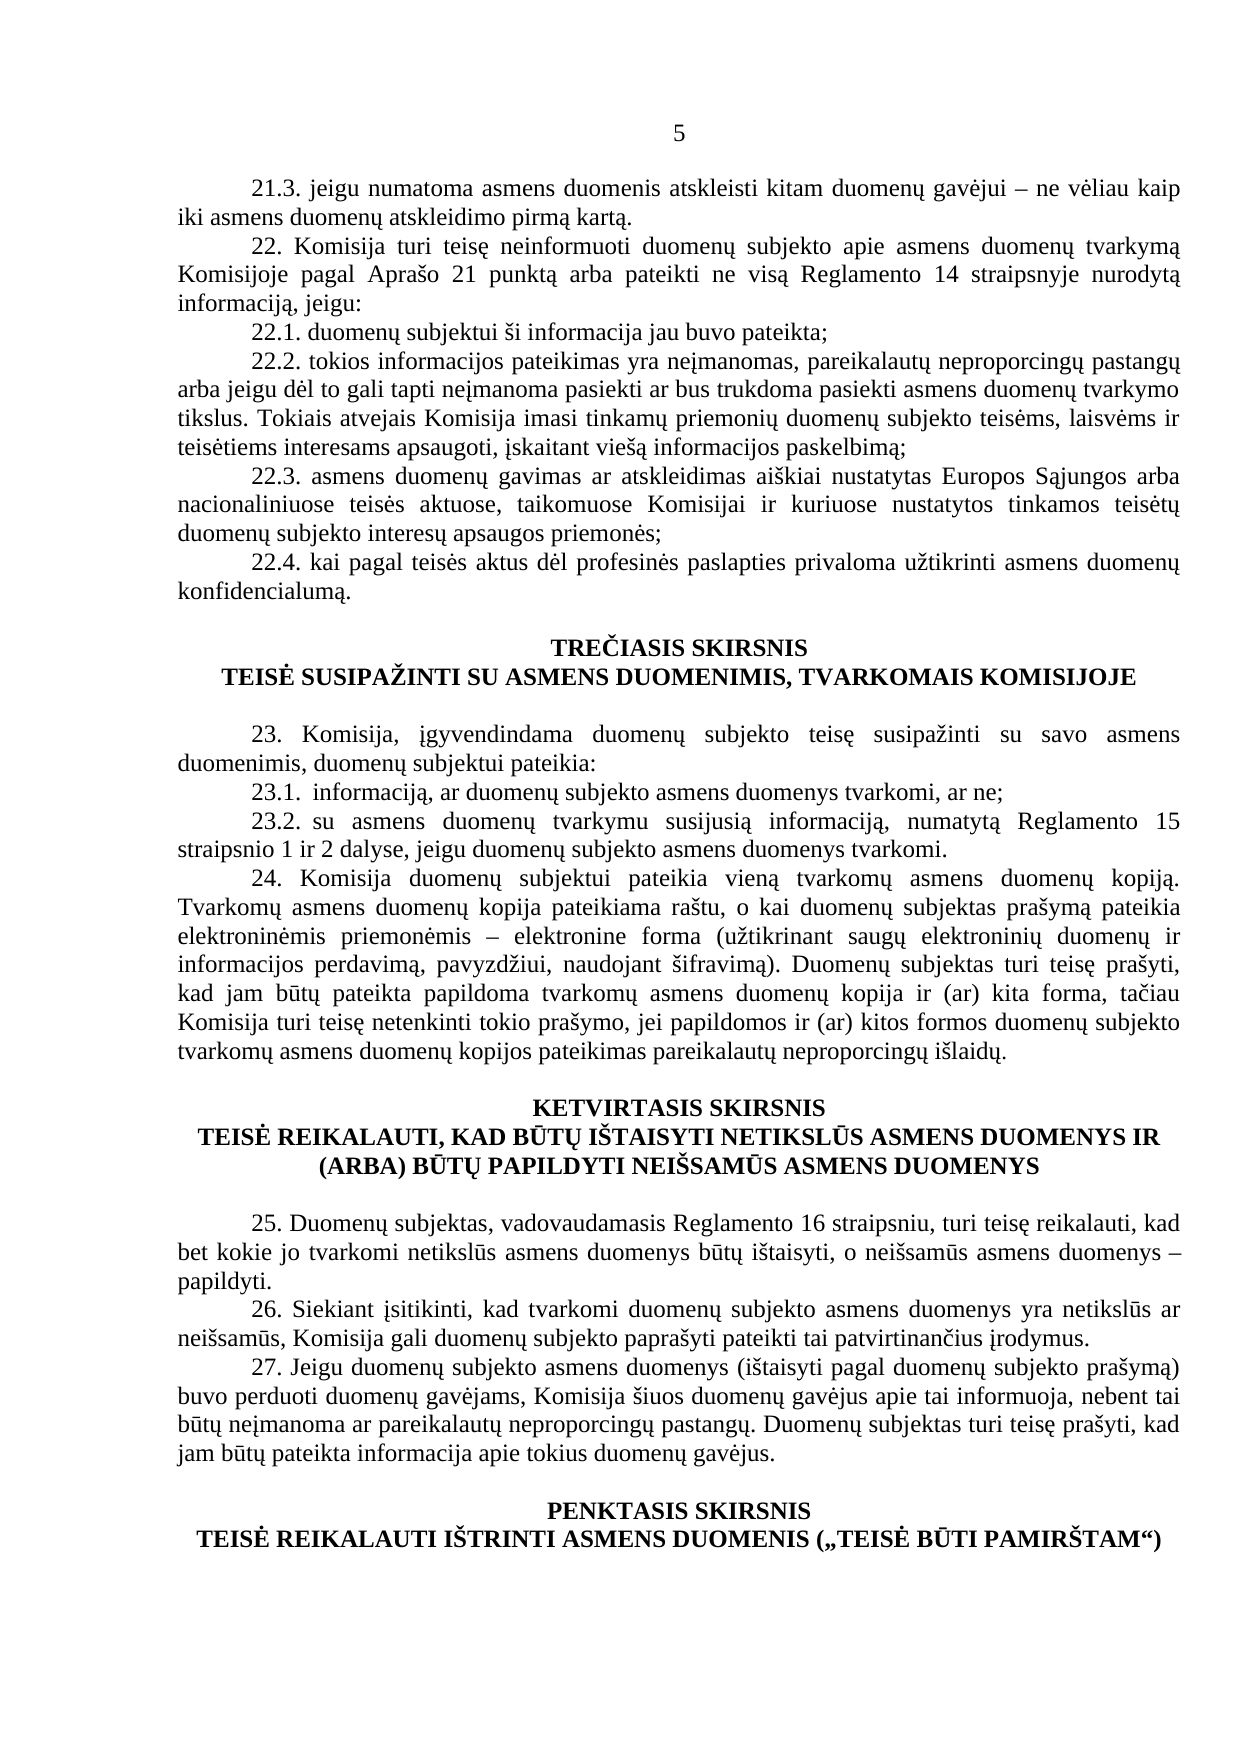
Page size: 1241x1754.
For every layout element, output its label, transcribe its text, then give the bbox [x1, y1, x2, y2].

text TREČIASIS SKIRSNIS [177, 633, 1181, 662]
text teisĖ reikalauti ištrinti asmens duomenis („teisė būti pamirštam“) [177, 1524, 1181, 1553]
text teisĖ reikalauti, kad būtų ištaisyti netikslūs asmens duomenys ir (arba) būtų papildyti neišsamūs asmens duomenys [177, 1122, 1181, 1179]
text 27. Jeigu duomenų subjekto asmens duomenys (ištaisyti pagal duomenų subjekto prašymą) buvo perduoti duomenų gavėjams, Komisija šiuos duomenų gavėjus apie tai informuoja, nebent tai būtų neįmanoma ar pareikalautų neproporcingų pastangų. Duomenų subjektas turi teisę prašyti, kad jam būtų pateikta informacija apie tokius duomenų gavėjus. [177, 1352, 1181, 1467]
text KETVIRTASIS SKIRSNIS [177, 1093, 1181, 1122]
text teisĖ susipažinti su asmens duomenimis, tvarkomais Komisijoje [177, 662, 1181, 691]
text 26. Siekiant įsitikinti, kad tvarkomi duomenų subjekto asmens duomenys yra netikslūs ar neišsamūs, Komisija gali duomenų subjekto paprašyti pateikti tai patvirtinančius įrodymus. [177, 1294, 1181, 1352]
text PENKTASIS SKIRSNIS [177, 1496, 1181, 1524]
text 21.3. jeigu numatoma asmens duomenis atskleisti kitam duomenų gavėjui – ne vėliau kaip iki asmens duomenų atskleidimo pirmą kartą. [177, 173, 1181, 231]
text 23.2. su asmens duomenų tvarkymu susijusią informaciją, numatytą Reglamento 15 straipsnio 1 ir 2 dalyse, jeigu duomenų subjekto asmens duomenys tvarkomi. [177, 806, 1181, 863]
text 25. Duomenų subjektas, vadovaudamasis Reglamento 16 straipsniu, turi teisę reikalauti, kad bet kokie jo tvarkomi netikslūs asmens duomenys būtų ištaisyti, o neišsamūs asmens duomenys – papildyti. [177, 1208, 1181, 1294]
text 23.1. informaciją, ar duomenų subjekto asmens duomenys tvarkomi, ar ne; [177, 777, 1181, 806]
text 22.1. duomenų subjektui ši informacija jau buvo pateikta; [177, 317, 1181, 346]
text 22. Komisija turi teisę neinformuoti duomenų subjekto apie asmens duomenų tvarkymą Komisijoje pagal Aprašo 21 punktą arba pateikti ne visą Reglamento 14 straipsnyje nurodytą informaciją, jeigu: [177, 231, 1181, 317]
text 24. Komisija duomenų subjektui pateikia vieną tvarkomų asmens duomenų kopiją. Tvarkomų asmens duomenų kopija pateikiama raštu, o kai duomenų subjektas prašymą pateikia elektroninėmis priemonėmis – elektronine forma (užtikrinant saugų elektroninių duomenų ir informacijos perdavimą, pavyzdžiui, naudojant šifravimą). Duomenų subjektas turi teisę prašyti, kad jam būtų pateikta papildoma tvarkomų asmens duomenų kopija ir (ar) kita forma, tačiau Komisija turi teisę netenkinti tokio prašymo, jei papildomos ir (ar) kitos formos duomenų subjekto tvarkomų asmens duomenų kopijos pateikimas pareikalautų neproporcingų išlaidų. [177, 863, 1181, 1064]
text 23. Komisija, įgyvendindama duomenų subjekto teisę susipažinti su savo asmens duomenimis, duomenų subjektui pateikia: [177, 719, 1181, 777]
text 22.3. asmens duomenų gavimas ar atskleidimas aiškiai nustatytas Europos Sąjungos arba nacionaliniuose teisės aktuose, taikomuose Komisijai ir kuriuose nustatytos tinkamos teisėtų duomenų subjekto interesų apsaugos priemonės; [177, 461, 1181, 547]
text 22.4. kai pagal teisės aktus dėl profesinės paslapties privaloma užtikrinti asmens duomenų konfidencialumą. [177, 547, 1181, 604]
text 22.2. tokios informacijos pateikimas yra neįmanomas, pareikalautų neproporcingų pastangų arba jeigu dėl to gali tapti neįmanoma pasiekti ar bus trukdoma pasiekti asmens duomenų tvarkymo tikslus. Tokiais atvejais Komisija imasi tinkamų priemonių duomenų subjekto teisėms, laisvėms ir teisėtiems interesams apsaugoti, įskaitant viešą informacijos paskelbimą; [177, 346, 1181, 461]
